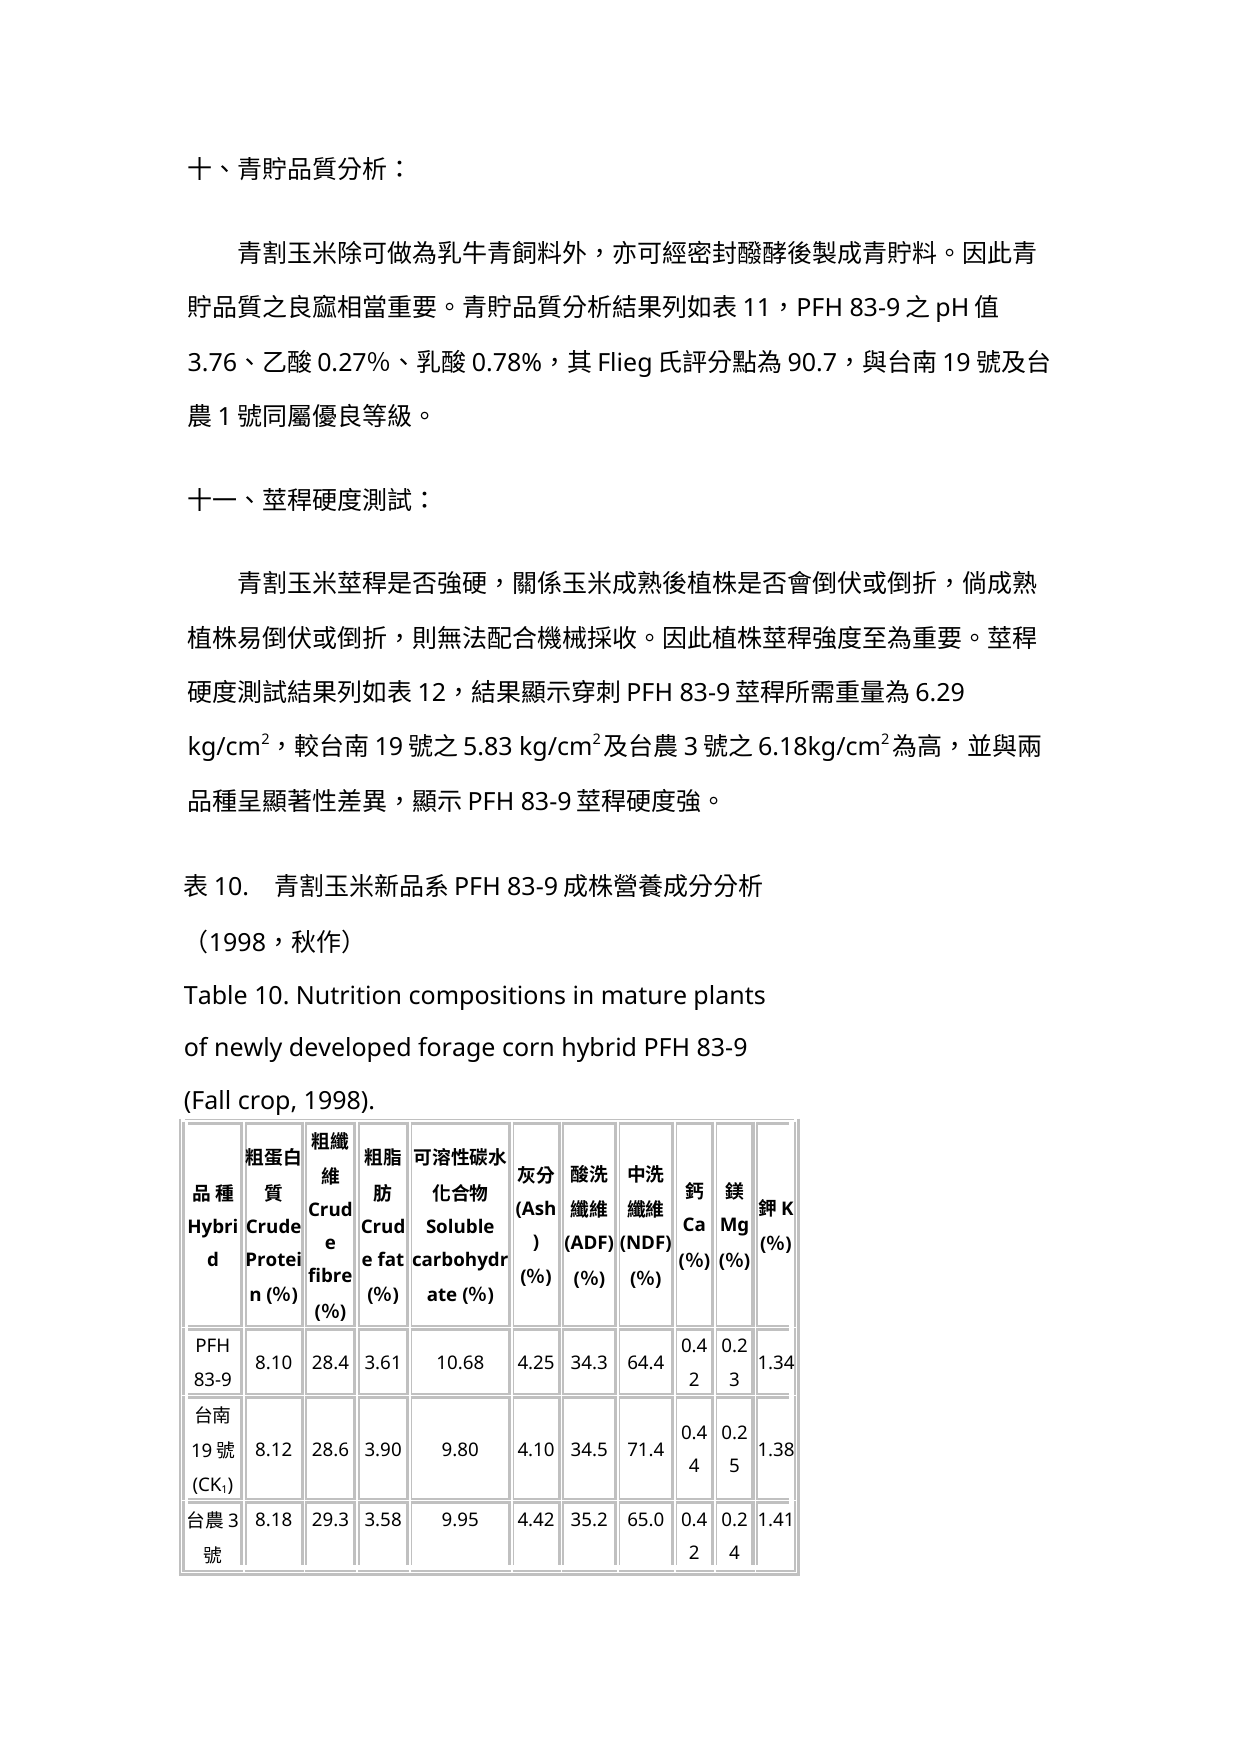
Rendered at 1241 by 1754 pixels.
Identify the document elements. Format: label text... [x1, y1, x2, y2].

table_cell 4.42 [511, 1498, 561, 1570]
table_cell 8.12 [247, 1399, 301, 1498]
table_cell 中洗 纖維 (NDF) (％) [620, 1125, 671, 1325]
table_header 表10. 青割玉米新品系PFH 83-9成株營養成分分析（1998，秋作） Table 10. Nutrition compositions in mature plants of newly developed forage corn hybrid PFH 83-9 (Fall crop, 1998). [182, 865, 797, 1118]
table_cell 可溶性碳水化合物 Soluble carbohydrate (％) [412, 1125, 508, 1325]
table_cell 1.38 [755, 1393, 797, 1498]
table_cell 粗脂肪 Crude fat (％) [360, 1125, 406, 1325]
table_cell 鉀K (％) [755, 1119, 797, 1325]
table_cell 3.90 [360, 1399, 406, 1498]
table_cell 灰分 (Ash) (％) [514, 1125, 558, 1325]
table_cell 35.2 [561, 1498, 617, 1570]
table_cell 71.4 [620, 1399, 671, 1498]
table_cell 9.95 [409, 1498, 511, 1570]
table_cell 鈣Ca (％) [677, 1125, 711, 1325]
table_cell 28.6 [307, 1399, 353, 1498]
text 青割玉米除可做為乳牛青飼料外，亦可經密封醱酵後製成青貯料。因此青貯品質之良窳相當重要。青貯品質分析結果列如表11，PFH 83-9之pH值3.76、乙酸0.27％、乳酸0.78%，其Flieg氏評分點為90.7，與台南19號及台農1號同屬優良等級。 [187, 233, 1053, 433]
table_cell 10.68 [412, 1331, 508, 1393]
table_cell 4.10 [514, 1399, 558, 1498]
table_cell 0.24 [714, 1498, 754, 1570]
table_cell 8.18 [243, 1498, 304, 1570]
table_cell 3.58 [356, 1498, 409, 1570]
table_cell 0.44 [677, 1399, 711, 1498]
table_cell 1.34 [755, 1325, 797, 1393]
table_cell 65.0 [617, 1498, 674, 1570]
table_cell 3.61 [360, 1331, 406, 1393]
table_cell 鎂Mg (％) [717, 1125, 751, 1325]
table_cell PFH 83-9 [182, 1325, 243, 1393]
table_cell 0.42 [677, 1331, 711, 1393]
table_cell 34.3 [564, 1331, 614, 1393]
text 十一、莖稈硬度測試： [187, 480, 1053, 516]
table_cell 酸洗 纖維 (ADF) (％) [564, 1125, 614, 1325]
table_cell 9.80 [412, 1399, 508, 1498]
table_cell 34.5 [564, 1399, 614, 1498]
table_cell 粗纖維 Crude fibre (％) [307, 1125, 353, 1325]
table_cell 粗蛋白質 Crude Protein (％) [247, 1125, 301, 1325]
table_cell 4.25 [514, 1331, 558, 1393]
table_cell 1.41 [755, 1498, 797, 1570]
table_cell 品 種 Hybrid [182, 1119, 243, 1325]
table_cell 28.4 [307, 1331, 353, 1393]
table_cell 0.25 [717, 1399, 751, 1498]
text 青割玉米莖稈是否強硬，關係玉米成熟後植株是否會倒伏或倒折，倘成熟植株易倒伏或倒折，則無法配合機械採收。因此植株莖稈強度至為重要。莖稈硬度測試結果列如表12，結果顯示穿刺PFH 83-9莖稈所需重量為6.29 kg/cm2，較台南19號之5.83 kg/cm2及台農3號之6.18kg/cm2為高，並與兩品種呈顯著性差異，顯示PFH 83-9莖稈硬度強。 [187, 564, 1053, 817]
table_cell 台農3號 [182, 1498, 243, 1570]
table_cell 29.3 [304, 1498, 356, 1570]
text 十、青貯品質分析： [187, 150, 1053, 186]
table_cell 0.23 [717, 1331, 751, 1393]
table_cell 0.42 [674, 1498, 714, 1570]
table_cell 8.10 [247, 1331, 301, 1393]
table_cell 台南19號(CK1) [182, 1393, 243, 1498]
table_cell 64.4 [620, 1331, 671, 1393]
